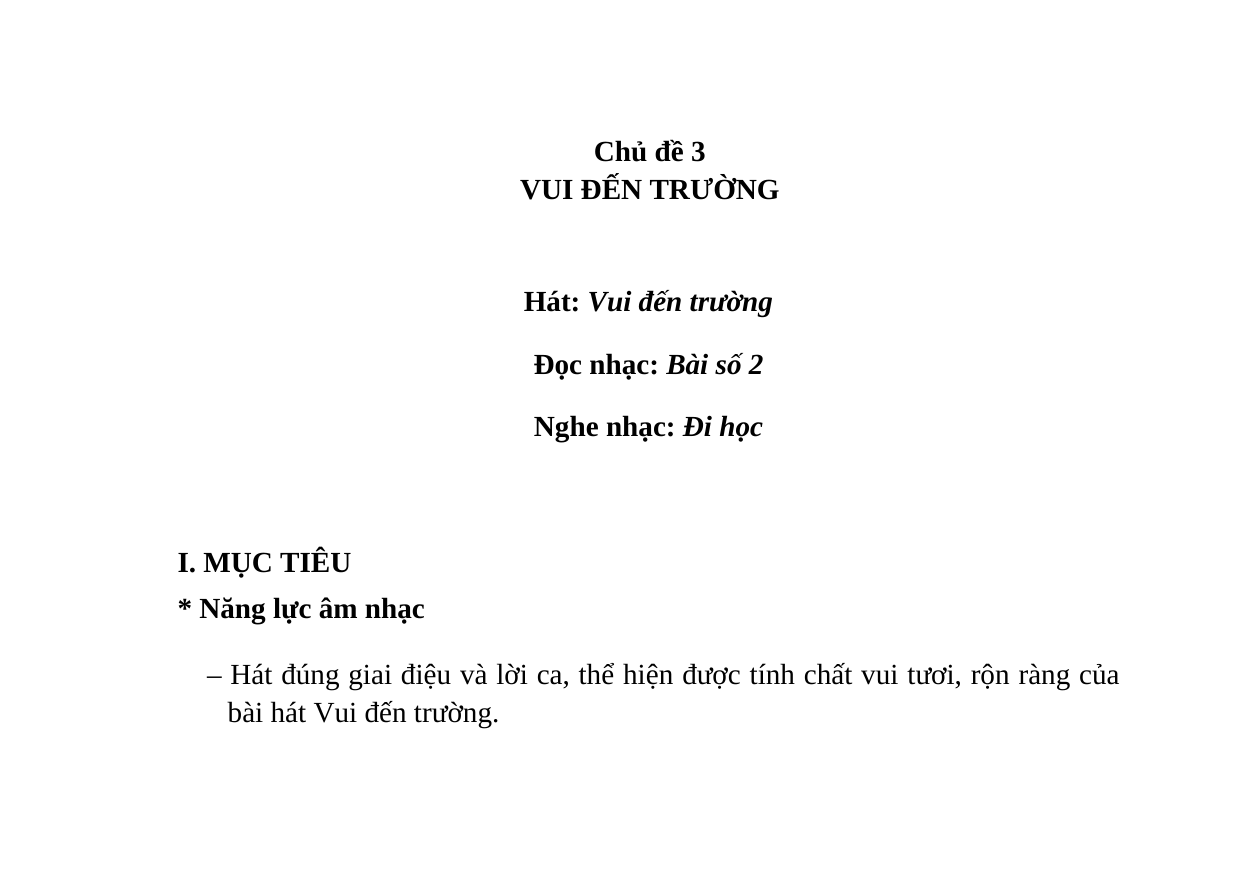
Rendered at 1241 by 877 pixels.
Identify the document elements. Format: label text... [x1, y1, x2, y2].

subtitle Nghe nhạc: Đi học [177, 406, 1122, 443]
text * Năng lực âm nhạc [177, 591, 1122, 625]
subtitle Đọc nhạc: Bài số 2 [177, 343, 1122, 381]
text – Hát đúng giai điệu và lời ca, thể hiện được tính chất vui tươi, rộn ràng của bài hát Vui đến trường. [207, 657, 1122, 729]
subtitle Hát: Vui đến trường [177, 281, 1122, 318]
subtitle Chủ đề 3 VUI ĐẾN TRƯỜNG [177, 131, 1122, 206]
text I. MỤC TIÊU [177, 545, 1122, 579]
